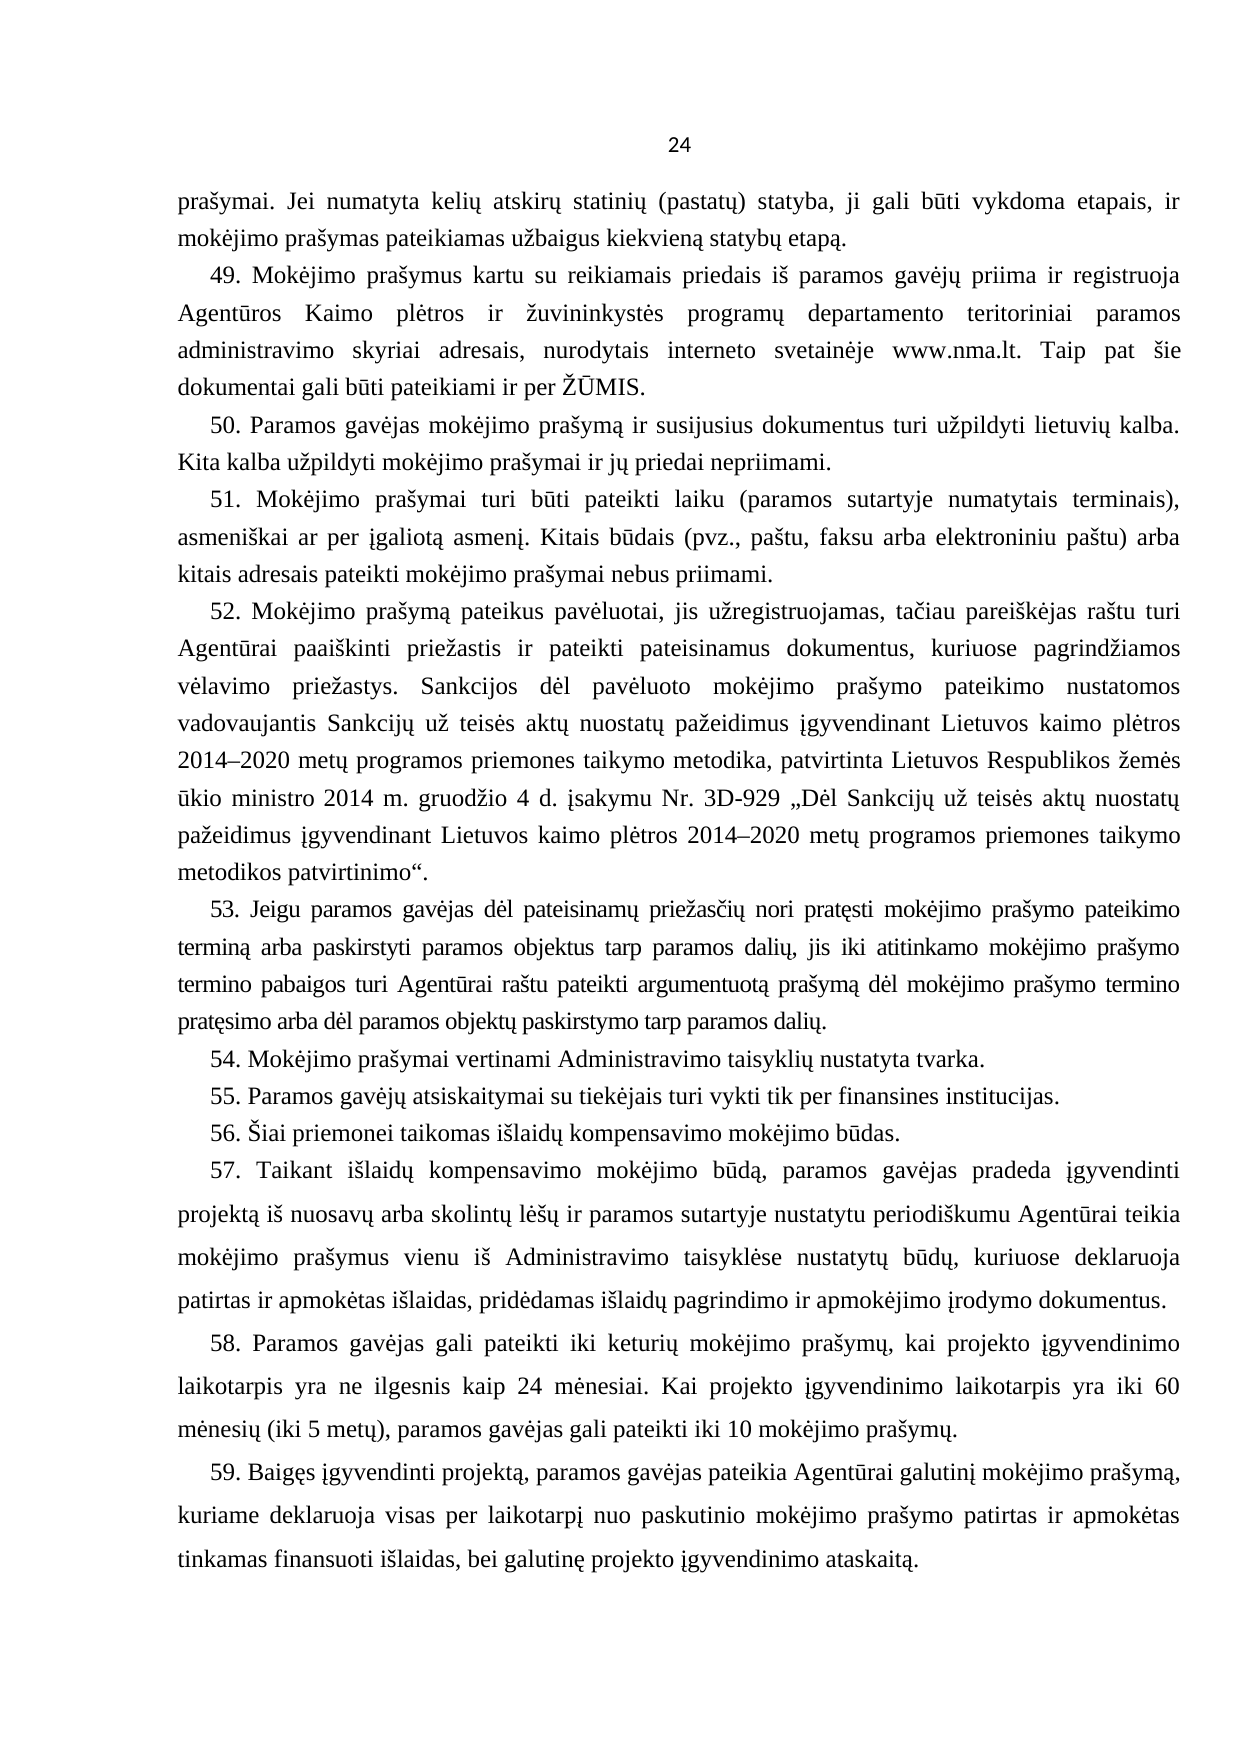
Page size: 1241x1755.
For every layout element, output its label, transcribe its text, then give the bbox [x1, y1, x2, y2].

text 57. Taikant išlaidų kompensavimo mokėjimo būdą, paramos gavėjas pradeda įgyvendinti projektą iš nuosavų arba skolintų lėšų ir paramos sutartyje nustatytu periodiškumu Agentūrai teikia mokėjimo prašymus vienu iš Administravimo taisyklėse nustatytų būdų, kuriuose deklaruoja patirtas ir apmokėtas išlaidas, pridėdamas išlaidų pagrindimo ir apmokėjimo įrodymo dokumentus. [177, 1156, 1181, 1314]
text 53. Jeigu paramos gavėjas dėl pateisinamų priežasčių nori pratęsti mokėjimo prašymo pateikimo terminą arba paskirstyti paramos objektus tarp paramos dalių, jis iki atitinkamo mokėjimo prašymo termino pabaigos turi Agentūrai raštu pateikti argumentuotą prašymą dėl mokėjimo prašymo termino pratęsimo arba dėl paramos objektų paskirstymo tarp paramos dalių. [177, 894, 1181, 1035]
text 54. Mokėjimo prašymai vertinami Administravimo taisyklių nustatyta tvarka. [177, 1044, 1181, 1072]
text 55. Paramos gavėjų atsiskaitymai su tiekėjais turi vykti tik per finansines institucijas. [177, 1081, 1181, 1110]
text 56. Šiai priemonei taikomas išlaidų kompensavimo mokėjimo būdas. [177, 1118, 1181, 1147]
text prašymai. Jei numatyta kelių atskirų statinių (pastatų) statyba, ji gali būti vykdoma etapais, ir mokėjimo prašymas pateikiamas užbaigus kiekvieną statybų etapą. [177, 186, 1181, 252]
text 59. Baigęs įgyvendinti projektą, paramos gavėjas pateikia Agentūrai galutinį mokėjimo prašymą, kuriame deklaruoja visas per laikotarpį nuo paskutinio mokėjimo prašymo patirtas ir apmokėtas tinkamas finansuoti išlaidas, bei galutinę projekto įgyvendinimo ataskaitą. [177, 1457, 1181, 1572]
text 49. Mokėjimo prašymus kartu su reikiamais priedais iš paramos gavėjų priima ir registruoja Agentūros Kaimo plėtros ir žuvininkystės programų departamento teritoriniai paramos administravimo skyriai adresais, nurodytais interneto svetainėje www.nma.lt. Taip pat šie dokumentai gali būti pateikiami ir per ŽŪMIS. [177, 261, 1181, 401]
text 51. Mokėjimo prašymai turi būti pateikti laiku (paramos sutartyje numatytais terminais), asmeniškai ar per įgaliotą asmenį. Kitais būdais (pvz., paštu, faksu arba elektroniniu paštu) arba kitais adresais pateikti mokėjimo prašymai nebus priimami. [177, 484, 1181, 588]
text 58. Paramos gavėjas gali pateikti iki keturių mokėjimo prašymų, kai projekto įgyvendinimo laikotarpis yra ne ilgesnis kaip 24 mėnesiai. Kai projekto įgyvendinimo laikotarpis yra iki 60 mėnesių (iki 5 metų), paramos gavėjas gali pateikti iki 10 mokėjimo prašymų. [177, 1328, 1181, 1443]
text 52. Mokėjimo prašymą pateikus pavėluotai, jis užregistruojamas, tačiau pareiškėjas raštu turi Agentūrai paaiškinti priežastis ir pateikti pateisinamus dokumentus, kuriuose pagrindžiamos vėlavimo priežastys. Sankcijos dėl pavėluoto mokėjimo prašymo pateikimo nustatomos vadovaujantis Sankcijų už teisės aktų nuostatų pažeidimus įgyvendinant Lietuvos kaimo plėtros 2014–2020 metų programos priemones taikymo metodika, patvirtinta Lietuvos Respublikos žemės ūkio ministro 2014 m. gruodžio 4 d. įsakymu Nr. 3D-929 „Dėl Sankcijų už teisės aktų nuostatų pažeidimus įgyvendinant Lietuvos kaimo plėtros 2014–2020 metų programos priemones taikymo metodikos patvirtinimo“. [177, 596, 1181, 886]
text 50. Paramos gavėjas mokėjimo prašymą ir susijusius dokumentus turi užpildyti lietuvių kalba. Kita kalba užpildyti mokėjimo prašymai ir jų priedai nepriimami. [177, 410, 1181, 476]
